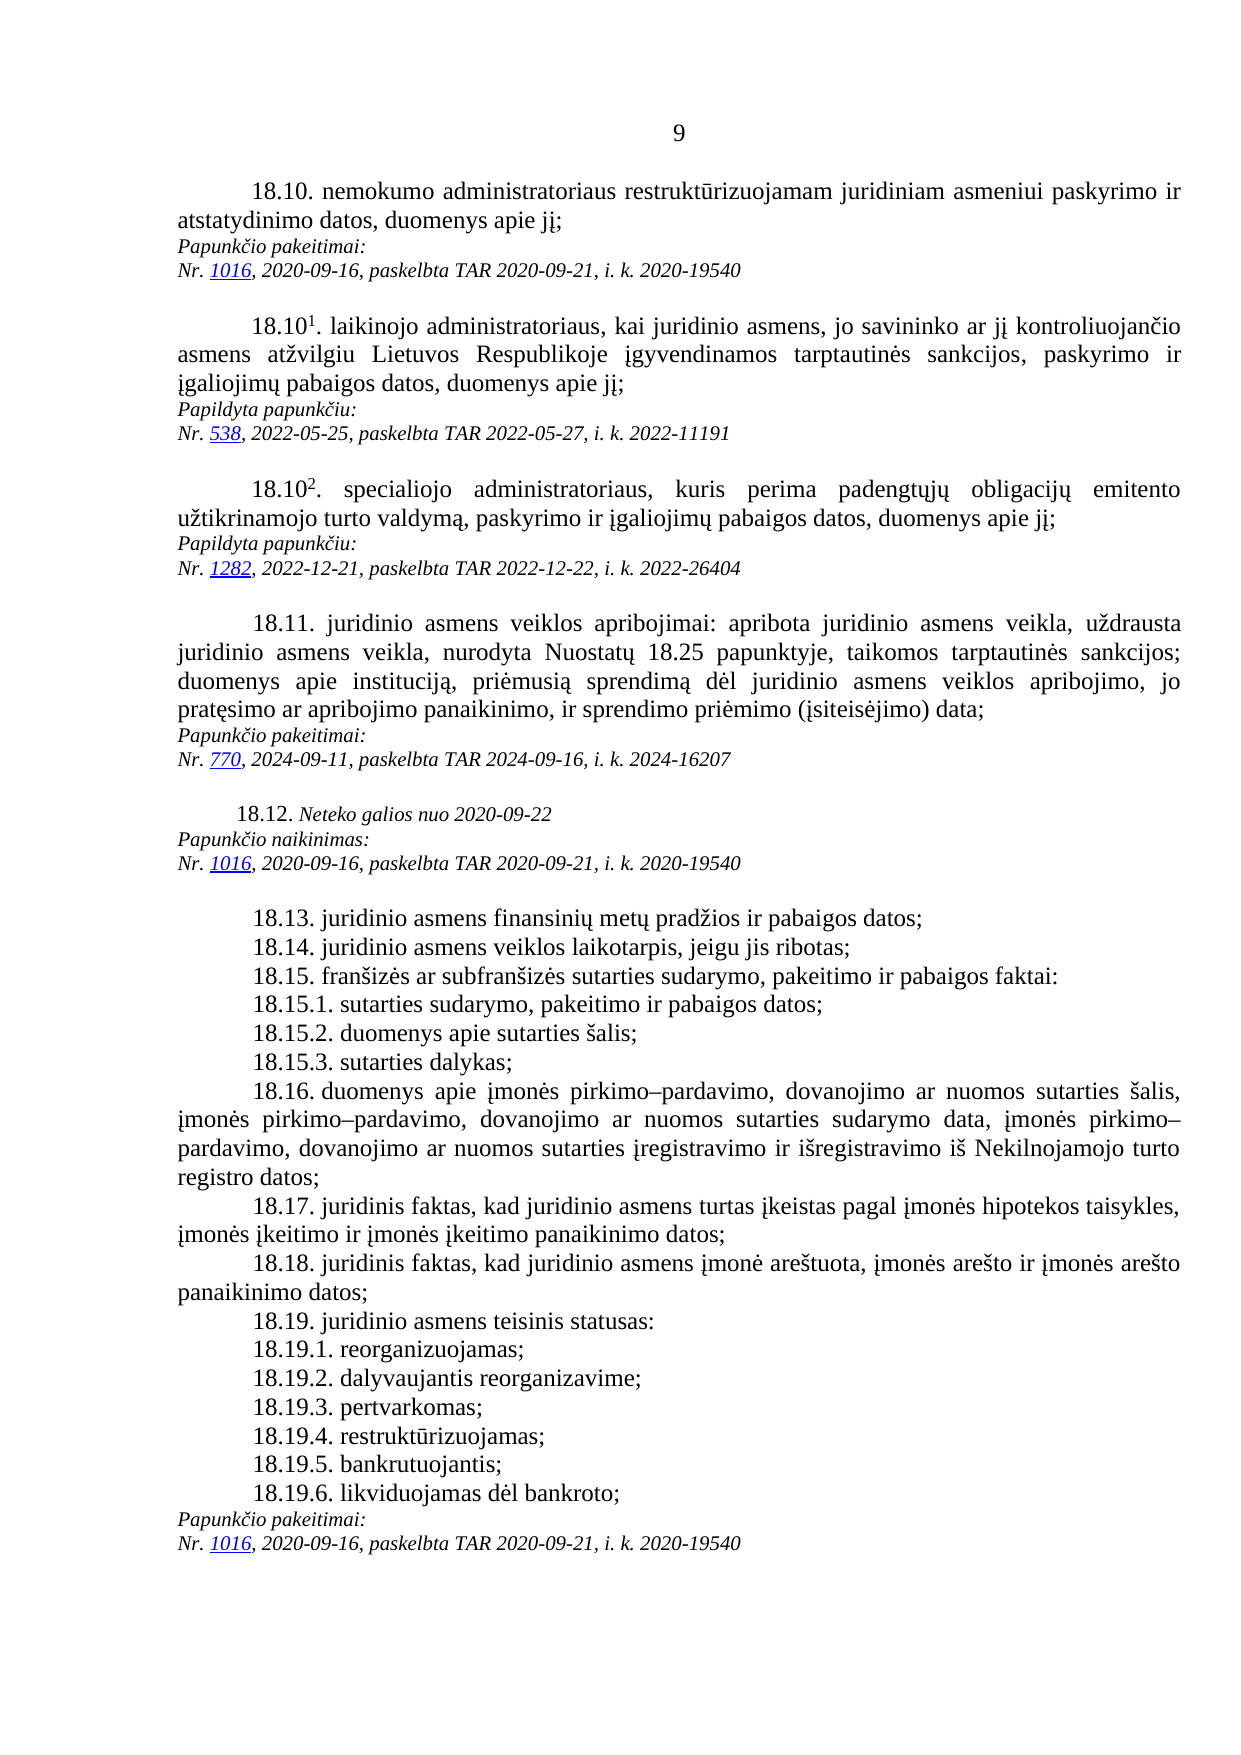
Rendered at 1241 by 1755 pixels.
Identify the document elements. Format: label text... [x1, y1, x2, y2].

text 18.101. laikinojo administratoriaus, kai juridinio asmens, jo savininko ar jį kontroliuojančio asmens atžvilgiu Lietuvos Respublikoje įgyvendinamos tarptautinės sankcijos, paskyrimo ir įgaliojimų pabaigos datos, duomenys apie jį; [177, 311, 1181, 397]
text Papildyta papunkčiu: [177, 397, 1181, 421]
text Nr. 1282, 2022-12-21, paskelbta TAR 2022-12-22, i. k. 2022-26404 [177, 555, 1181, 579]
text 18.11. juridinio asmens veiklos apribojimai: apribota juridinio asmens veikla, uždrausta juridinio asmens veikla, nurodyta Nuostatų 18.25 papunktyje, taikomos tarptautinės sankcijos; duomenys apie instituciją, priėmusią sprendimą dėl juridinio asmens veiklos apribojimo, jo pratęsimo ar apribojimo panaikinimo, ir sprendimo priėmimo (įsiteisėjimo) data; [177, 608, 1181, 723]
text 18.19.4. restruktūrizuojamas; [177, 1421, 1181, 1449]
text Nr. 538, 2022-05-25, paskelbta TAR 2022-05-27, i. k. 2022-11191 [177, 421, 1181, 445]
text 18.10. nemokumo administratoriaus restruktūrizuojamam juridiniam asmeniui paskyrimo ir atstatydinimo datos, duomenys apie jį; [177, 176, 1181, 234]
text 18.13. juridinio asmens finansinių metų pradžios ir pabaigos datos; [177, 903, 1181, 932]
text 18.18. juridinis faktas, kad juridinio asmens įmonė areštuota, įmonės arešto ir įmonės arešto panaikinimo datos; [177, 1248, 1181, 1306]
text Nr. 770, 2024-09-11, paskelbta TAR 2024-09-16, i. k. 2024-16207 [177, 747, 1181, 771]
text 18.19.5. bankrutuojantis; [177, 1449, 1181, 1478]
text Papildyta papunkčiu: [177, 531, 1181, 555]
text 18.12. Neteko galios nuo 2020-09-22 [177, 800, 1181, 826]
text 18.19. juridinio asmens teisinis statusas: [177, 1306, 1181, 1334]
text 18.17. juridinis faktas, kad juridinio asmens turtas įkeistas pagal įmonės hipotekos taisykles, įmonės įkeitimo ir įmonės įkeitimo panaikinimo datos; [177, 1191, 1181, 1248]
text 18.14. juridinio asmens veiklos laikotarpis, jeigu jis ribotas; [177, 932, 1181, 961]
text Nr. 1016, 2020-09-16, paskelbta TAR 2020-09-21, i. k. 2020-19540 [177, 851, 1181, 874]
text 18.19.1. reorganizuojamas; [177, 1334, 1181, 1363]
text 18.19.2. dalyvaujantis reorganizavime; [177, 1363, 1181, 1392]
text Papunkčio naikinimas: [177, 826, 1181, 851]
text 18.19.6. likviduojamas dėl bankroto; [177, 1478, 1181, 1507]
text Nr. 1016, 2020-09-16, paskelbta TAR 2020-09-21, i. k. 2020-19540 [177, 1531, 1181, 1555]
text 18.15.2. duomenys apie sutarties šalis; [177, 1018, 1181, 1047]
text Nr. 1016, 2020-09-16, paskelbta TAR 2020-09-21, i. k. 2020-19540 [177, 258, 1181, 282]
text Papunkčio pakeitimai: [177, 234, 1181, 258]
text 18.15. franšizės ar subfranšizės sutarties sudarymo, pakeitimo ir pabaigos faktai: [177, 961, 1181, 989]
text 18.15.1. sutarties sudarymo, pakeitimo ir pabaigos datos; [177, 989, 1181, 1018]
text 18.19.3. pertvarkomas; [177, 1392, 1181, 1421]
text Papunkčio pakeitimai: [177, 1507, 1181, 1531]
text 18.16. duomenys apie įmonės pirkimo–pardavimo, dovanojimo ar nuomos sutarties šalis, įmonės pirkimo–pardavimo, dovanojimo ar nuomos sutarties sudarymo data, įmonės pirkimo–pardavimo, dovanojimo ar nuomos sutarties įregistravimo ir išregistravimo iš Nekilnojamojo turto registro datos; [177, 1076, 1181, 1191]
text 18.102. specialiojo administratoriaus, kuris perima padengtųjų obligacijų emitento užtikrinamojo turto valdymą, paskyrimo ir įgaliojimų pabaigos datos, duomenys apie jį; [177, 474, 1181, 531]
text Papunkčio pakeitimai: [177, 723, 1181, 747]
text 18.15.3. sutarties dalykas; [177, 1047, 1181, 1076]
